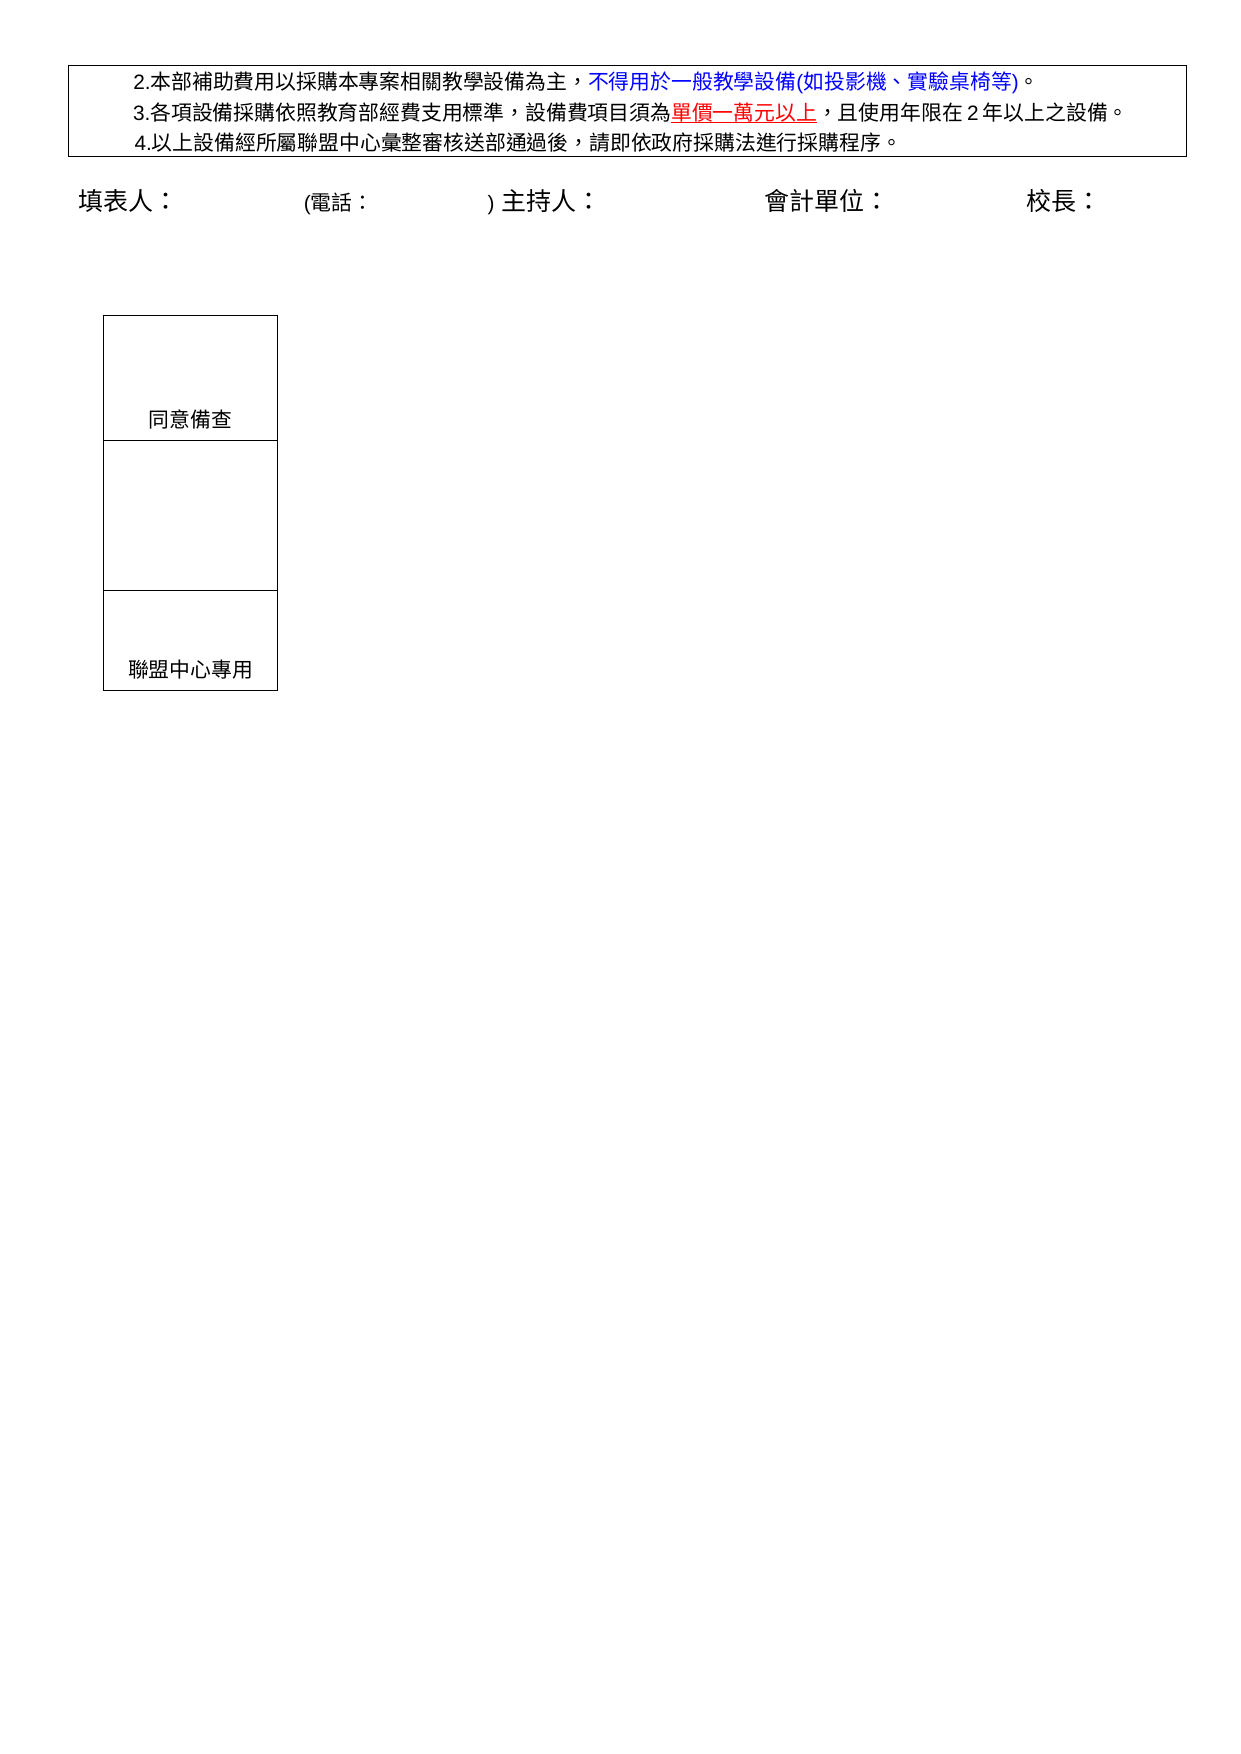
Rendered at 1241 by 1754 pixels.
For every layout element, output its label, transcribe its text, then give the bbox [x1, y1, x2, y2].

text 填表人： (電話： ) 主持人： 會計單位： 校長： [78, 181, 1152, 217]
table_header 同意備查 [104, 316, 277, 439]
table_cell 2.本部補助費用以採購本專案相關教學設備為主，不得用於一般教學設備(如投影機、實驗桌椅等)。 3.各項設備採購依照教育部經費支用標準，設備費項目須為單價一萬元以上，且使用年限在2年以上之設備。 4.以上設備經所屬聯盟中心彙整審核送部通過後，請即依政府採購法進行採購程序。 [69, 66, 1186, 156]
table_cell 聯盟中心專用 [104, 591, 277, 689]
table_cell [104, 441, 277, 590]
